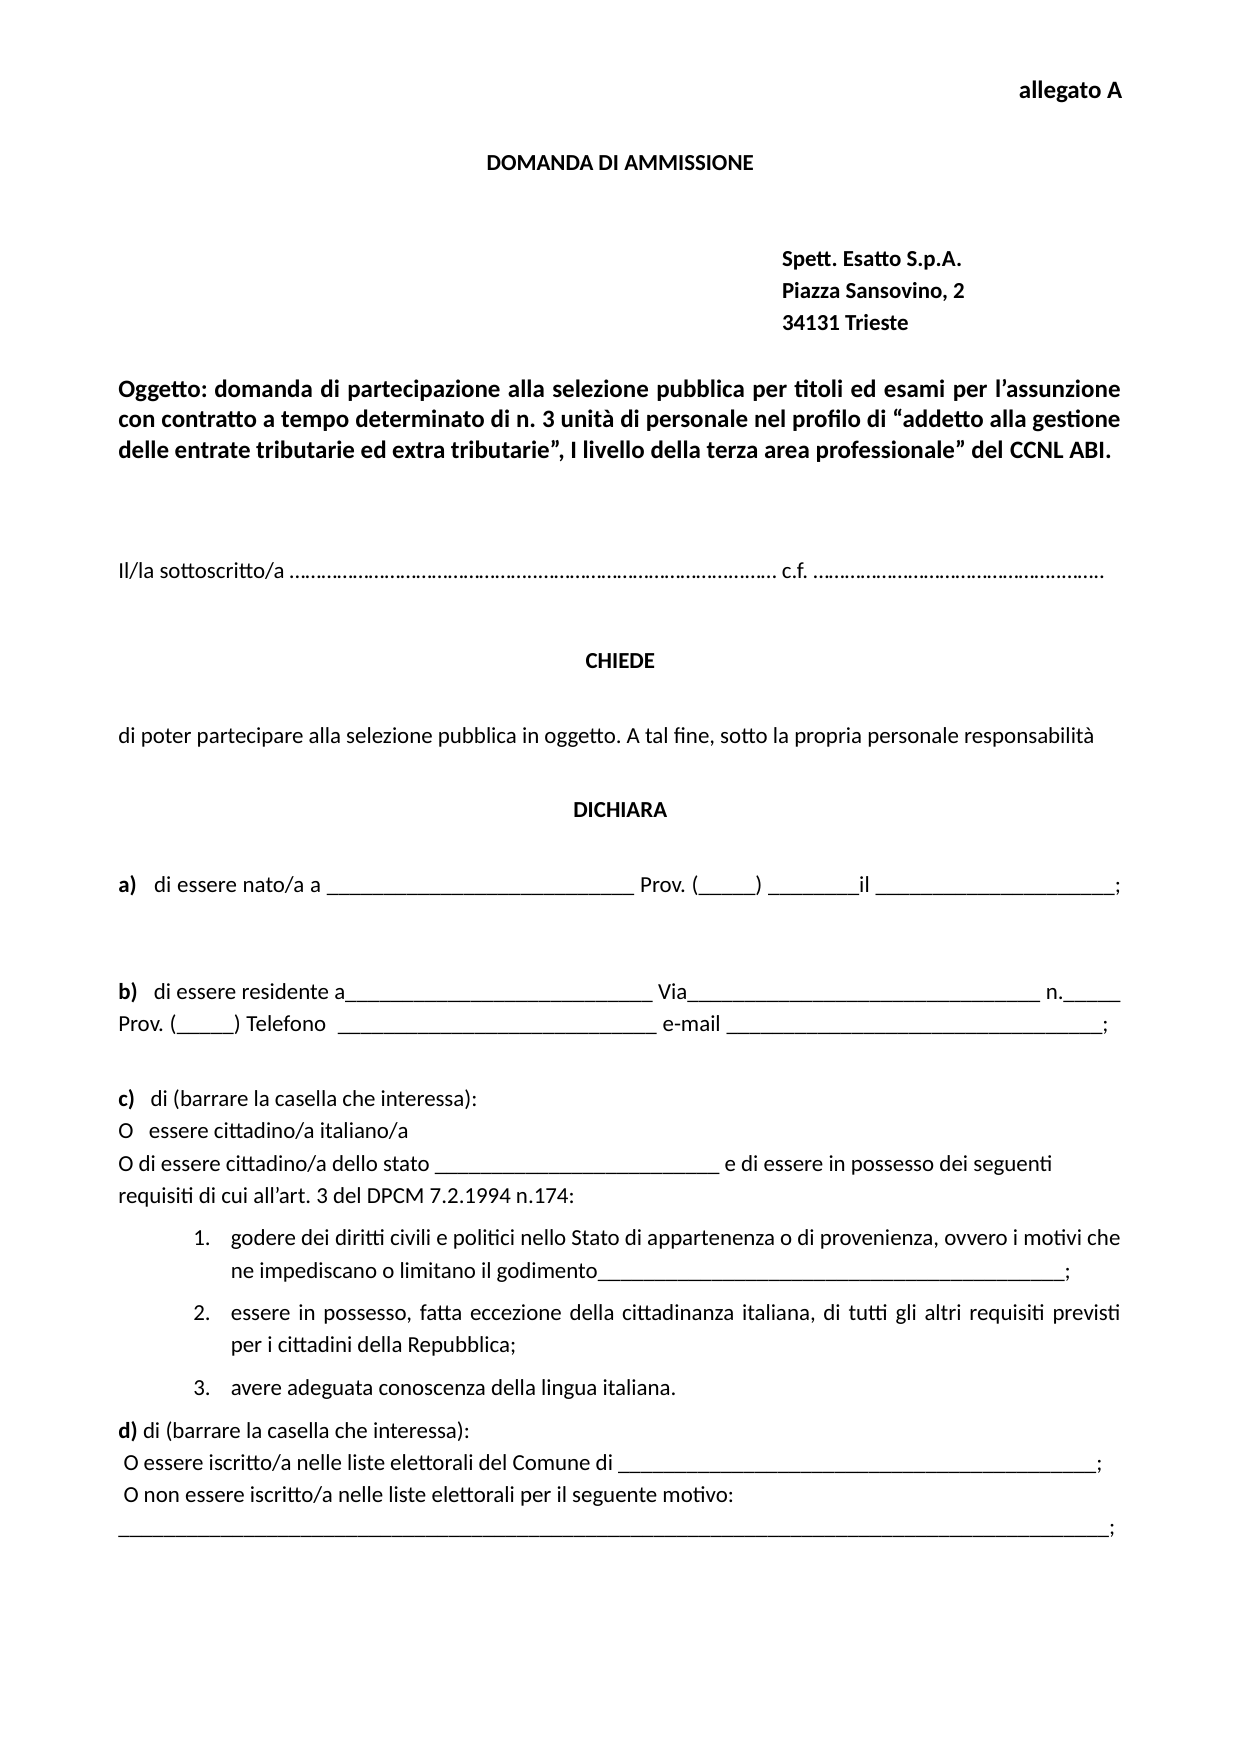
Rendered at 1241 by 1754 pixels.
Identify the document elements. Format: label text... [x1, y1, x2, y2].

list godere dei diritti civili e politici nello Stato di appartenenza o di provenienza, ovvero i motivi che ne impediscano o limitano il godimento_________________________________________; [193, 1223, 1122, 1284]
text Il/la sottoscritto/a ………………………………………..………………………………...…… c.f. ………………………………………..…….. [118, 557, 1122, 585]
text 34131 Trieste [708, 308, 1122, 337]
text a) di essere nato/a a ___________________________ Prov. (_____) ________il _____________________; [118, 870, 1122, 963]
text Oggetto: domanda di partecipazione alla selezione pubblica per titoli ed esami per l’assunzione con contratto a tempo determinato di n. 3 unità di personale nel profilo di “addetto alla gestione delle entrate tributarie ed extra tributarie”, I livello della terza area professionale” del CCNL ABI. [118, 373, 1122, 464]
list avere adeguata conoscenza della lingua italiana. [193, 1373, 1122, 1401]
text DOMANDA DI AMMISSIONE [118, 148, 1122, 176]
text Spett. Esatto S.p.A. [708, 244, 1122, 272]
list essere in possesso, fatta eccezione della cittadinanza italiana, di tutti gli altri requisiti previsti per i cittadini della Repubblica; [193, 1298, 1122, 1358]
text d) di (barrare la casella che interessa): ‪ O essere iscritto/a nelle liste elettorali del Comune di __________________________________________; ‪ O non essere iscritto/a nelle liste elettorali per il seguente motivo: _______________________________________________________________________________________; [118, 1416, 1122, 1605]
text CHIEDE [118, 646, 1122, 706]
text di poter partecipare alla selezione pubblica in oggetto. A tal fine, sotto la propria personale responsabilità [118, 721, 1122, 781]
text DICHIARA [118, 796, 1122, 856]
text c) di (barrare la casella che interessa): O essere cittadino/a italiano/a O di essere cittadino/a dello stato _________________________ e di essere in possesso dei seguenti requisiti di cui all’art. 3 del DPCM 7.2.1994 n.174: [118, 1084, 1122, 1209]
text Piazza Sansovino, 2 [708, 276, 1122, 304]
text b) di essere residente a___________________________ Via_______________________________ n._____ Prov. (_____) Telefono ____________________________ e-mail _________________________________; [118, 977, 1122, 1070]
